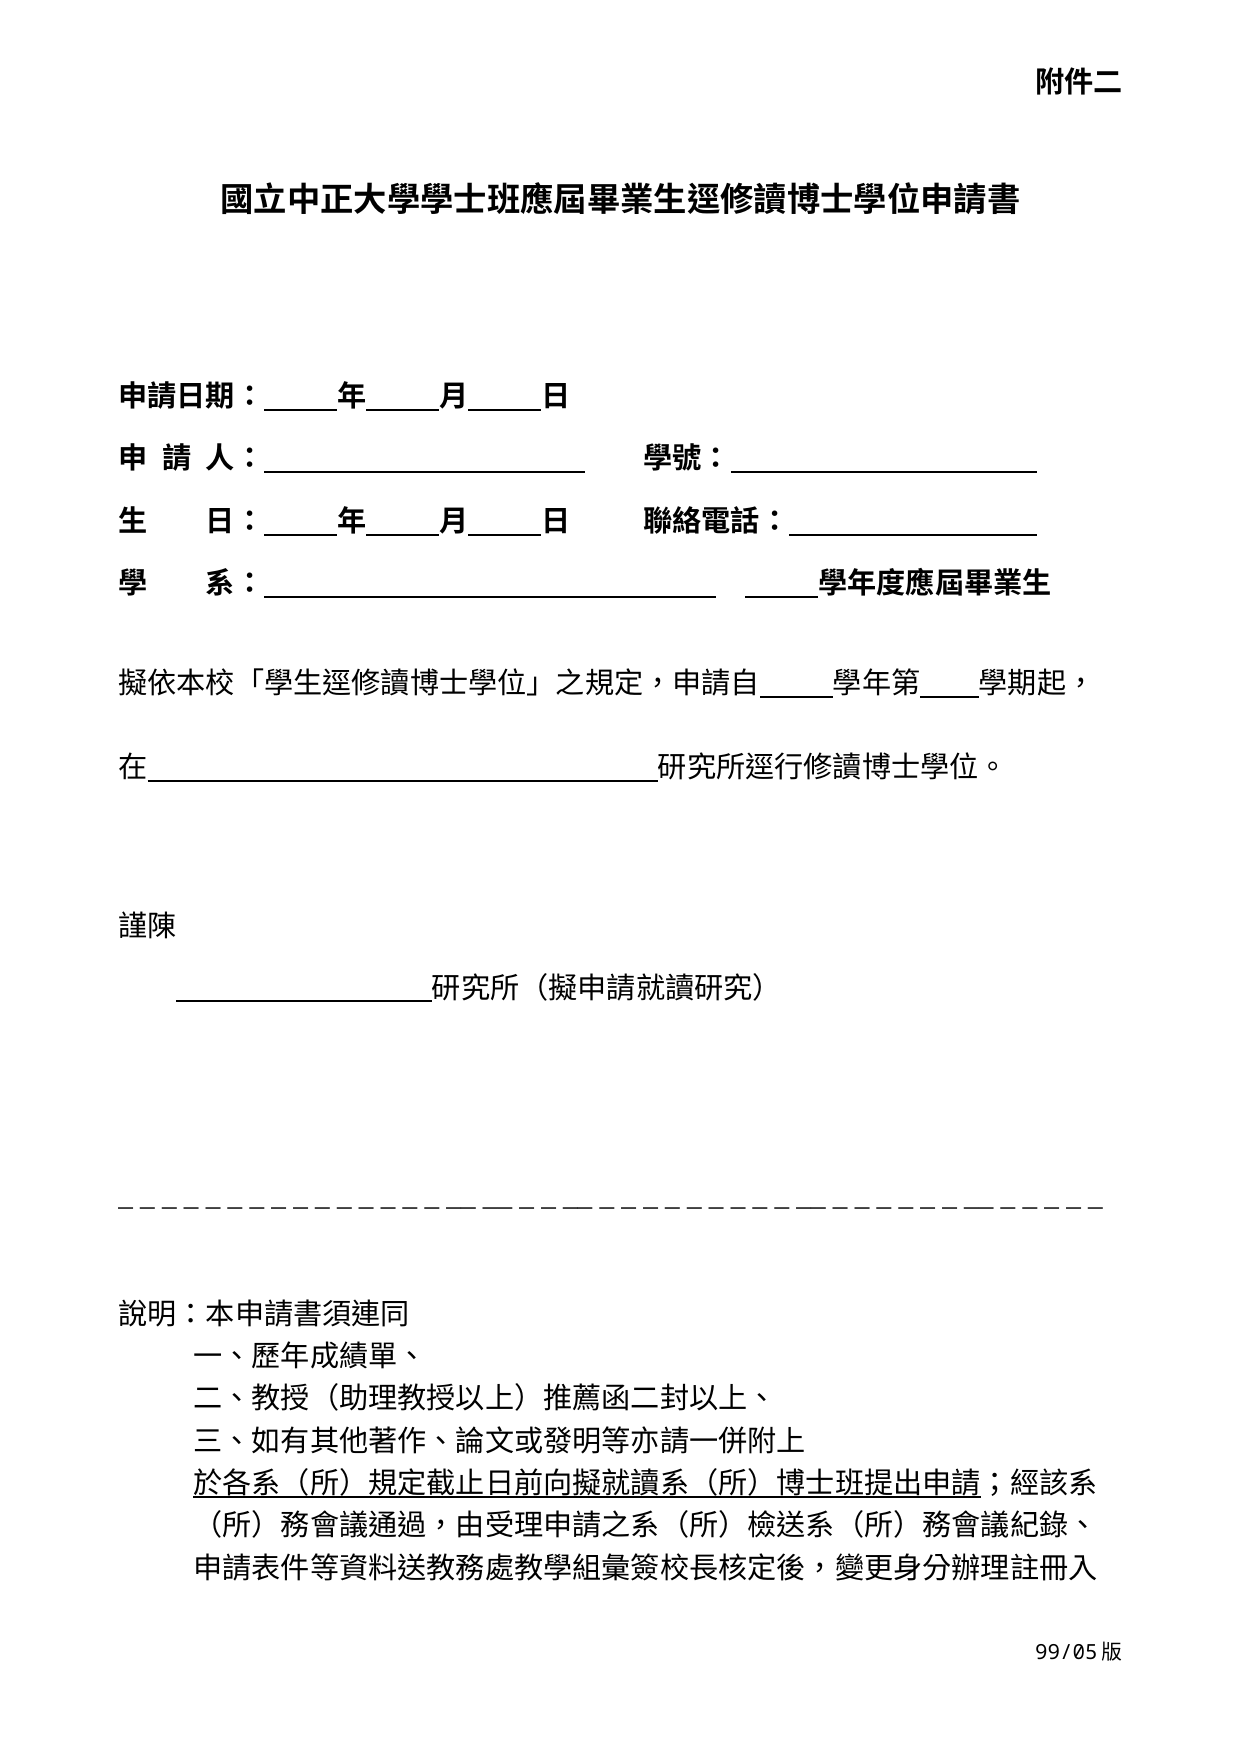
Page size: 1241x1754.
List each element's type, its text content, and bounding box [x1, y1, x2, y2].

text _ _ _ _ _ _ _ _ _ _ _ _ _ _ _ __ __ _ _ __ _ _ _ _ _ _ _ _ _ __ _ _ _ _ _ _ __ _ _ _ _ _ [118, 1153, 1122, 1216]
text 謹陳 [118, 882, 1122, 944]
text 申 請 人： 學號： [118, 414, 1122, 477]
text 二、教授（助理教授以上）推薦函二封以上、 [193, 1375, 1122, 1417]
text 於各系（所）規定截止日前向擬就讀系（所）博士班提出申請；經該系（所）務會議通過，由受理申請之系（所）檢送系（所）務會議紀錄、申請表件等資料送教務處教學組彙簽校長核定後，變更身分辦理註冊入 [193, 1460, 1122, 1587]
text 一、歷年成績單、 [193, 1333, 1122, 1375]
text 說明：本申請書須連同 [118, 1291, 1122, 1333]
text 國立中正大學學士班應屆畢業生逕修讀博士學位申請書 [118, 173, 1122, 221]
text 擬依本校「學生逕修讀博士學位」之規定，申請自 學年第 學期起， [118, 639, 1122, 702]
text 生 日： 年 月 日 聯絡電話： [118, 477, 1122, 539]
text 在 研究所逕行修讀博士學位。 [118, 723, 1122, 786]
text 研究所（擬申請就讀研究） [118, 944, 1122, 1007]
text 學 系： 學年度應屆畢業生 [118, 539, 1122, 602]
text 申請日期： 年 月 日 [118, 352, 1122, 414]
text 三、如有其他著作、論文或發明等亦請一併附上 [193, 1417, 1122, 1460]
